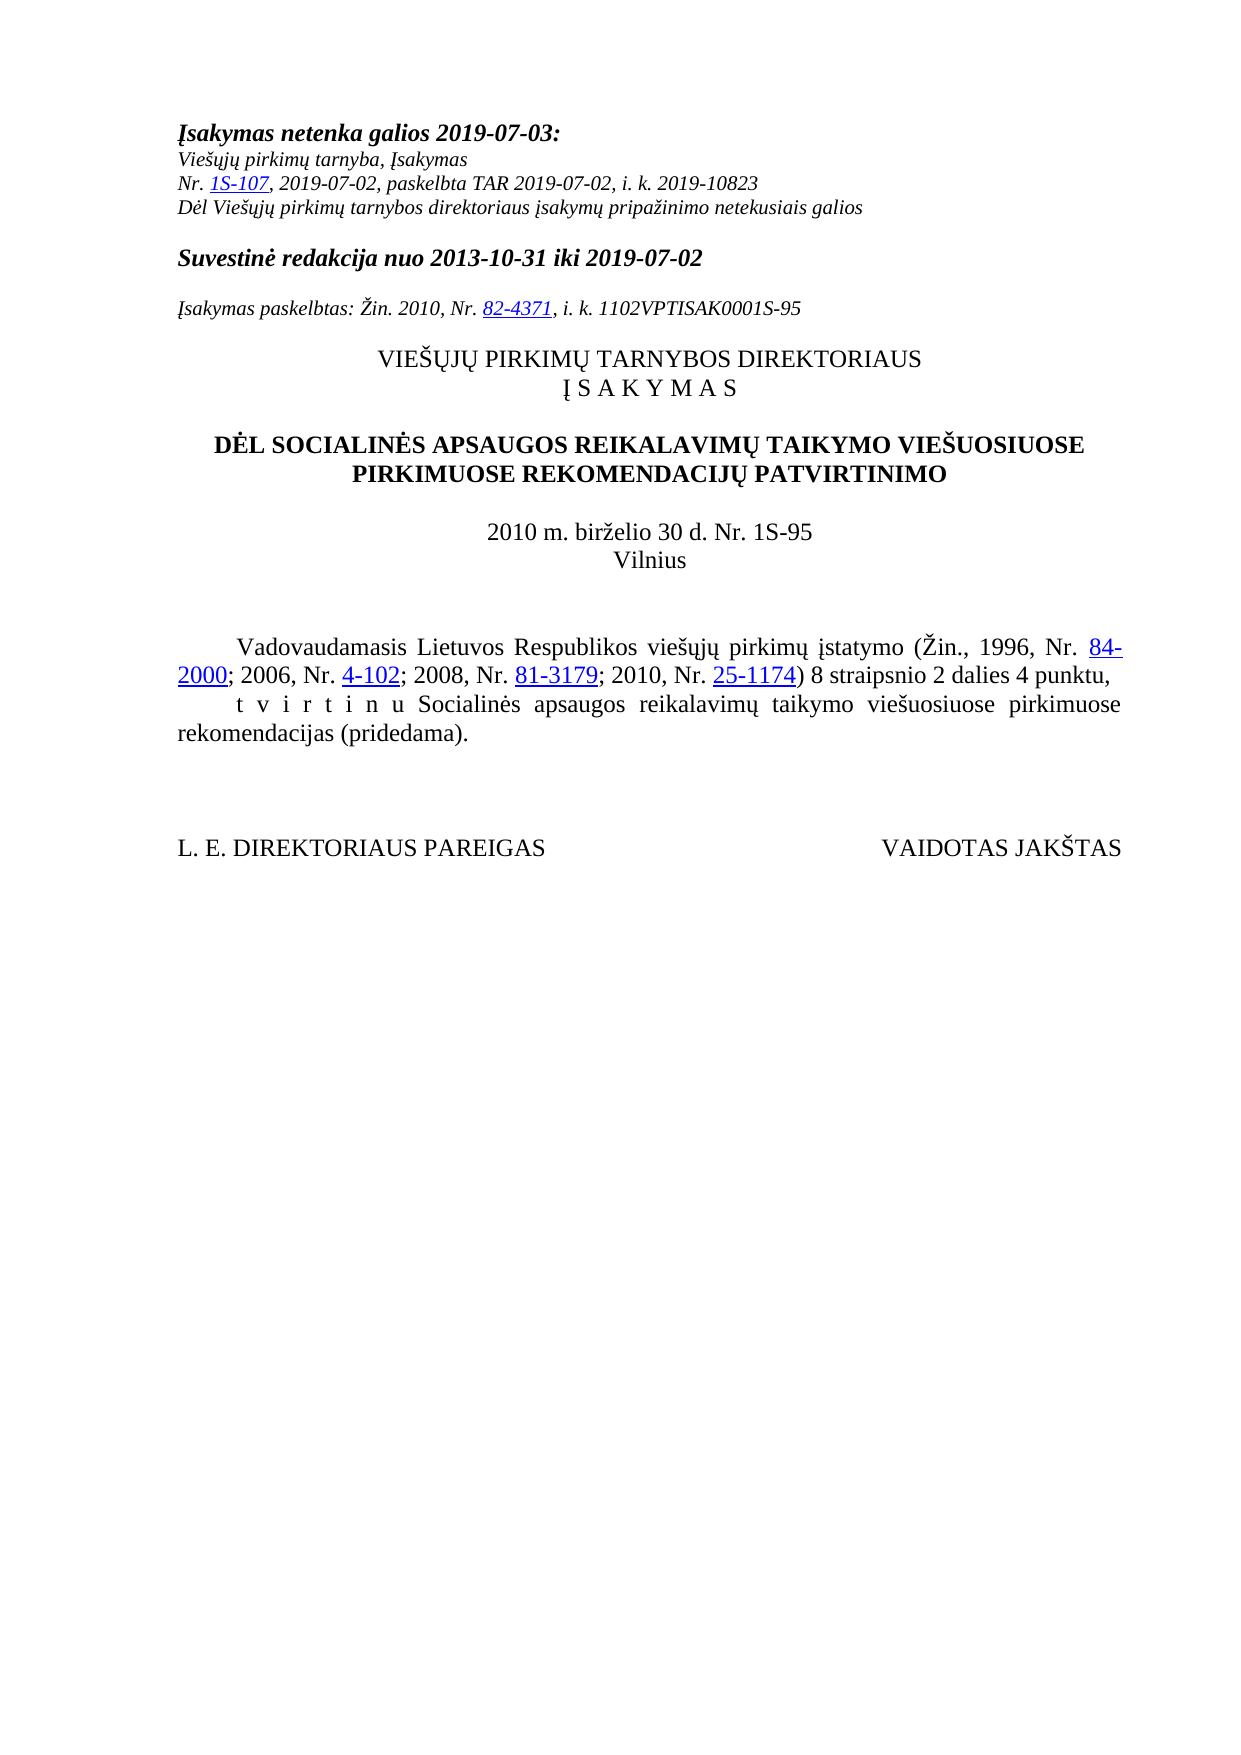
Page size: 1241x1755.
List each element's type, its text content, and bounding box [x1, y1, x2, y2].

text Suvestinė redakcija nuo 2013-10-31 iki 2019-07-02 [177, 243, 1122, 272]
text 2010 m. birželio 30 d. Nr. 1S-95 [177, 517, 1122, 545]
text Įsakymas netenka galios 2019-07-03: [177, 118, 1122, 147]
text DĖL SOCIALINĖS APSAUGOS REIKALAVIMŲ TAIKYMO VIEŠUOSIUOSE PIRKIMUOSE REKOMENDACIJŲ PATVIRTINIMO [177, 430, 1122, 488]
text t v i r t i n u Socialinės apsaugos reikalavimų taikymo viešuosiuose pirkimuose rekomendacijas (pridedama). [177, 689, 1122, 747]
text Nr. 1S-107, 2019-07-02, paskelbta TAR 2019-07-02, i. k. 2019-10823 [177, 171, 1122, 195]
text VIEŠŲJŲ PIRKIMŲ TARNYBOS DIREKTORIAUS [177, 344, 1122, 373]
text Dėl Viešųjų pirkimų tarnybos direktoriaus įsakymų pripažinimo netekusiais galios [177, 195, 1122, 219]
text Į S A K Y M A S [177, 373, 1122, 402]
text Įsakymas paskelbtas: Žin. 2010, Nr. 82-4371, i. k. 1102VPTISAK0001S-95 [177, 296, 1122, 320]
text Viešųjų pirkimų tarnyba, Įsakymas [177, 147, 1122, 171]
text Vadovaudamasis Lietuvos Respublikos viešųjų pirkimų įstatymo (Žin., 1996, Nr. 84-2000; 2006, Nr. 4-102; 2008, Nr. 81-3179; 2010, Nr. 25-1174) 8 straipsnio 2 dalies 4 punktu, [177, 632, 1122, 689]
text L. e. direktoriaus pareigas Vaidotas Jakštas [177, 833, 1122, 862]
text Vilnius [177, 545, 1122, 574]
